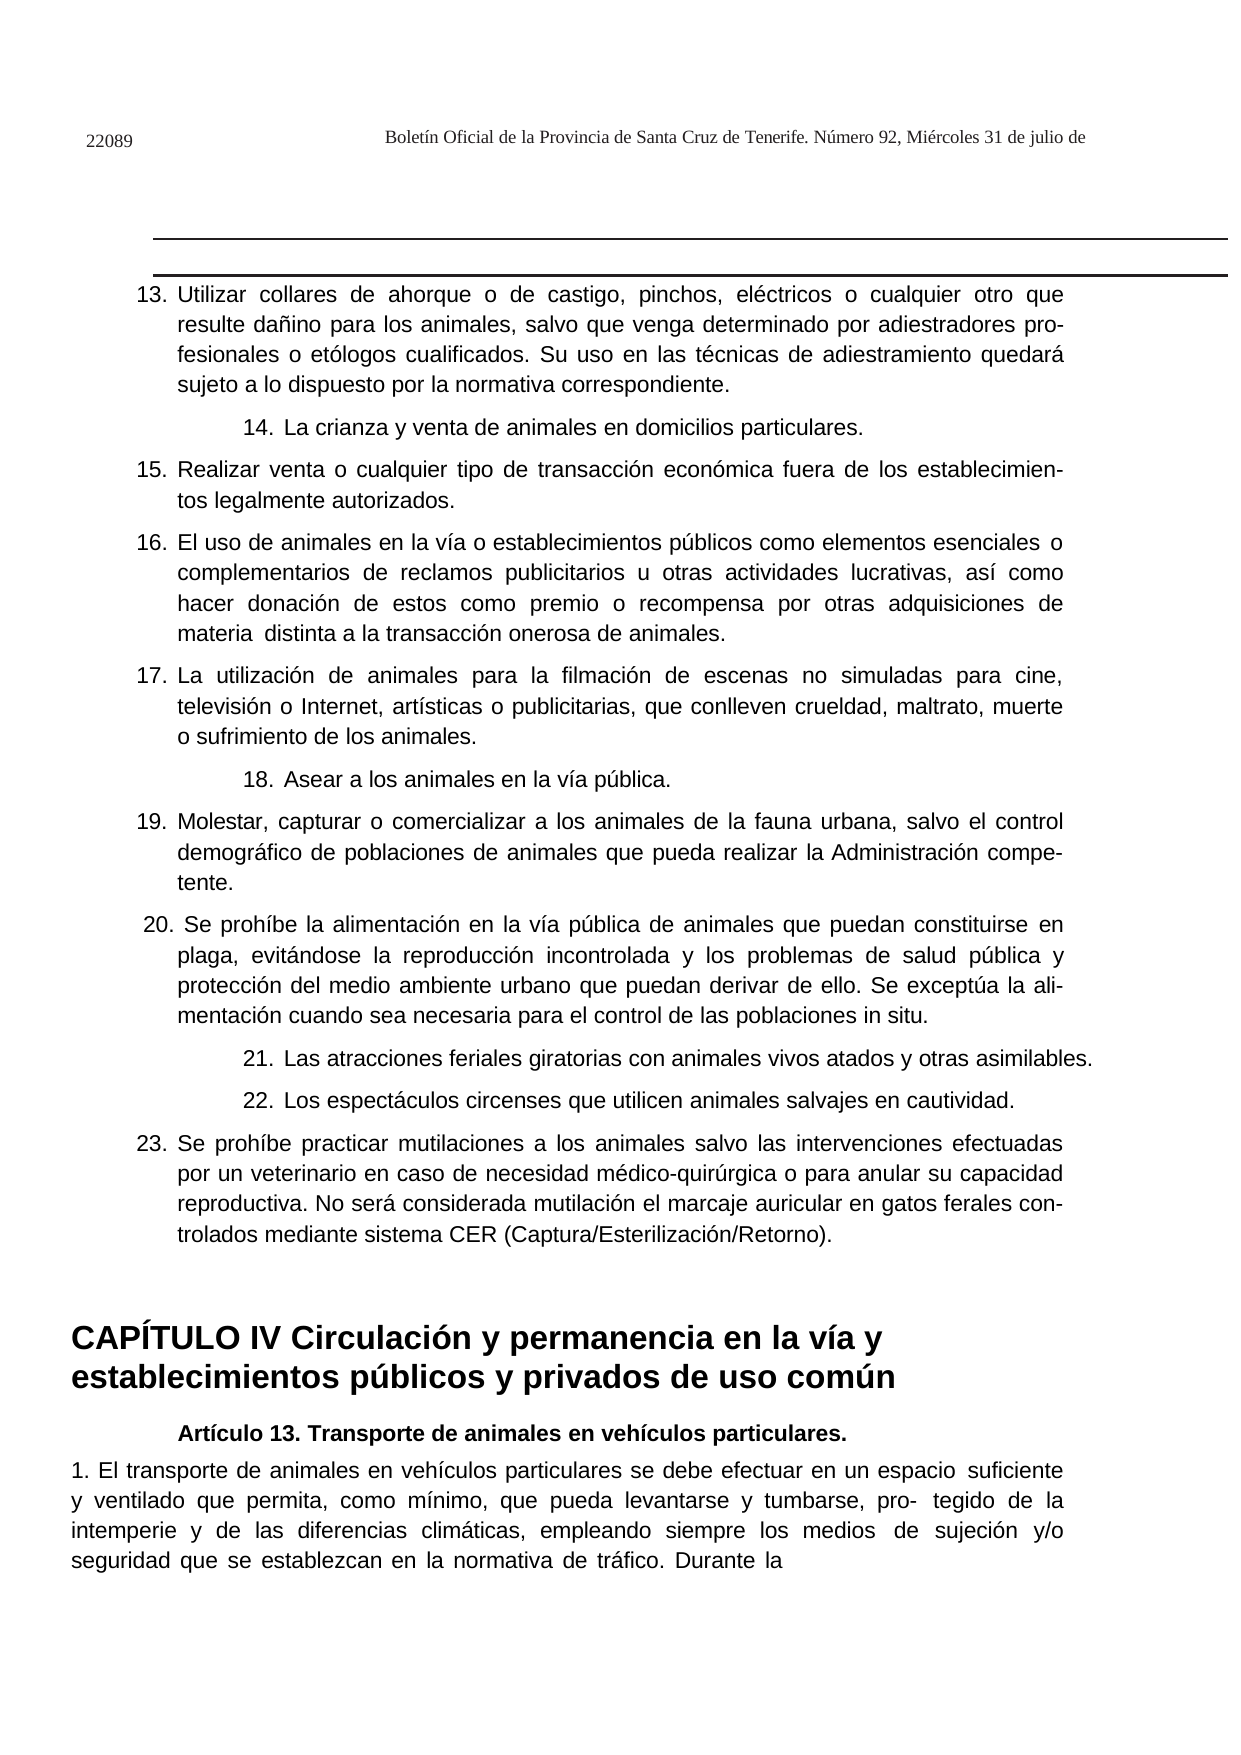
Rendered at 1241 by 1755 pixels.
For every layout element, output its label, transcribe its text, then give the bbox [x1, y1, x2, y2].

text 1. El transporte de animales en vehículos particulares se debe efectuar en un espacio suficiente y ventilado que permita, como mínimo, que pueda levantarse y tumbarse, pro- tegido de la intemperie y de las diferencias climáticas, empleando siempre los medios de sujeción y/o seguridad que se establezcan en la normativa de tráfico. Durante la [71, 1457, 1064, 1574]
list Molestar, capturar o comercializar a los animales de la fauna urbana, salvo el control demográfico de poblaciones de animales que pueda realizar la Administración compe- tente. [136, 808, 1063, 895]
list Utilizar collares de ahorque o de castigo, pinchos, eléctricos o cualquier otro que resulte dañino para los animales, salvo que venga determinado por adiestradores pro- fesionales o etólogos cualificados. Su uso en las técnicas de adiestramiento quedará sujeto a lo dispuesto por la normativa correspondiente. [136, 254, 1064, 398]
list Asear a los animales en la vía pública. [243, 766, 1170, 792]
subtitle Artículo 13. Transporte de animales en vehículos particulares. [177, 1420, 1170, 1447]
list Las atracciones feriales giratorias con animales vivos atados y otras asimilables. [243, 1044, 1170, 1071]
list Realizar venta o cualquier tipo de transacción económica fuera de los establecimien- tos legalmente autorizados. [136, 456, 1063, 513]
list La crianza y venta de animales en domicilios particulares. [243, 414, 1170, 440]
list Se prohíbe la alimentación en la vía pública de animales que puedan constituirse en plaga, evitándose la reproducción incontrolada y los problemas de salud pública y protección del medio ambiente urbano que puedan derivar de ello. Se exceptúa la ali- mentación cuando sea necesaria para el control de las poblaciones in situ. [136, 911, 1064, 1028]
subtitle CAPÍTULO IV Circulación y permanencia en la vía y establecimientos públicos y privados de uso común [71, 1318, 1050, 1395]
list La utilización de animales para la filmación de escenas no simuladas para cine, televisión o Internet, artísticas o publicitarias, que conlleven crueldad, maltrato, muerte o sufrimiento de los animales. [136, 662, 1064, 749]
list Los espectáculos circenses que utilicen animales salvajes en cautividad. [243, 1087, 1170, 1114]
list El uso de animales en la vía o establecimientos públicos como elementos esenciales o complementarios de reclamos publicitarios u otras actividades lucrativas, así como hacer donación de estos como premio o recompensa por otras adquisiciones de materia distinta a la transacción onerosa de animales. [136, 529, 1064, 646]
list Se prohíbe practicar mutilaciones a los animales salvo las intervenciones efectuadas por un veterinario en caso de necesidad médico-quirúrgica o para anular su capacidad reproductiva. No será considerada mutilación el marcaje auricular en gatos ferales con- trolados mediante sistema CER (Captura/Esterilización/Retorno). [136, 1130, 1064, 1247]
